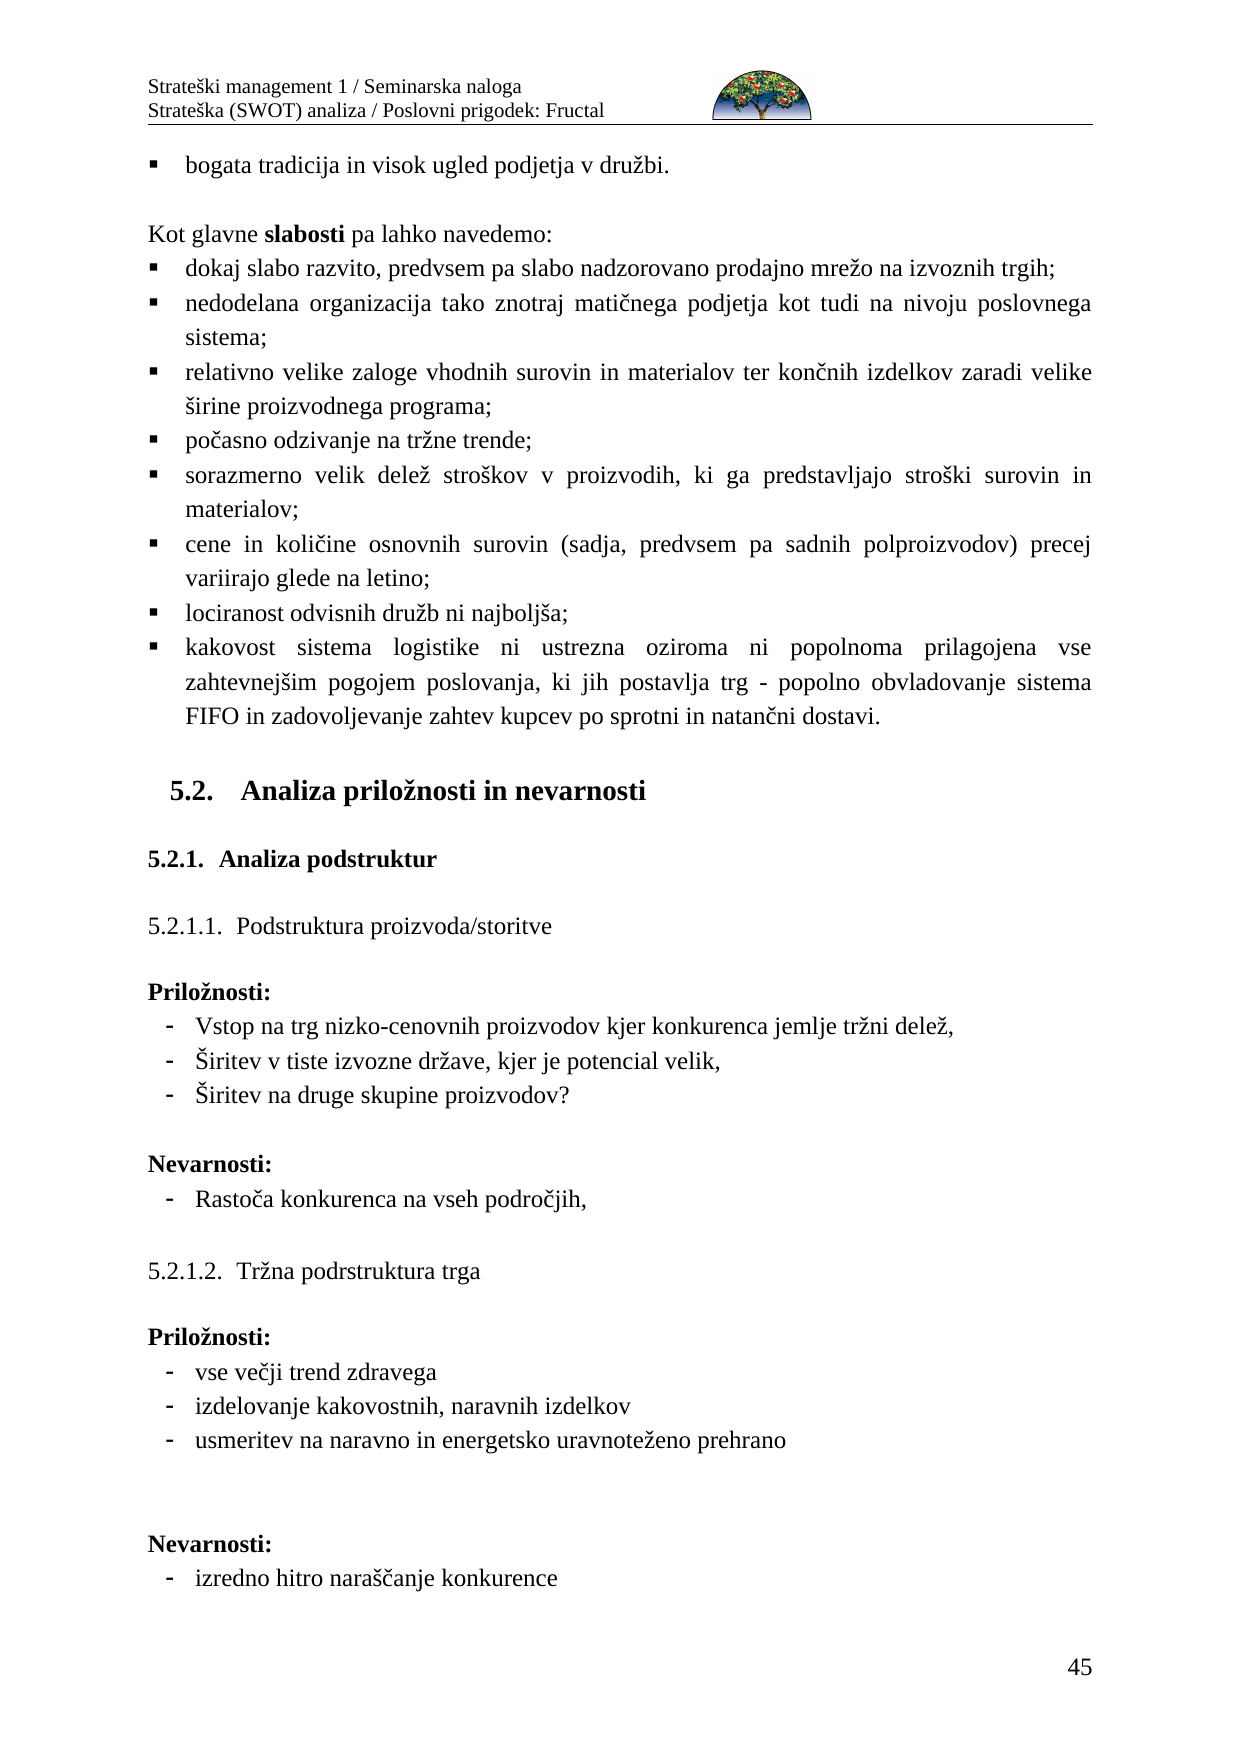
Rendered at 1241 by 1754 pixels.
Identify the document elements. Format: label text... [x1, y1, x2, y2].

list Širitev v tiste izvozne države, kjer je potencial velik, [165, 1046, 1093, 1075]
list Vstop na trg nizko-cenovnih proizvodov kjer konkurenca jemlje tržni delež, [165, 1011, 1093, 1040]
list usmeritev na naravno in energetsko uravnoteženo prehrano [165, 1426, 1093, 1454]
list sorazmerno velik delež stroškov v proizvodih, ki ga predstavljajo stroški surovin in materialov; [148, 460, 1093, 523]
list Širitev na druge skupine proizvodov? [165, 1080, 1093, 1109]
text Priložnosti: [148, 977, 1093, 1006]
subtitle Analiza priložnosti in nevarnosti [169, 773, 1093, 807]
text Priložnosti: [148, 1322, 1093, 1351]
subtitle Podstruktura proizvoda/storitve [148, 911, 1093, 939]
text Nevarnosti: [148, 1529, 1093, 1558]
list nedodelana organizacija tako znotraj matičnega podjetja kot tudi na nivoju poslovnega sistema; [148, 288, 1093, 351]
text Nevarnosti: [148, 1149, 1093, 1178]
subtitle Analiza podstruktur [148, 844, 1093, 873]
list kakovost sistema logistike ni ustrezna oziroma ni popolnoma prilagojena vse zahtevnejšim pogojem poslovanja, ki jih postavlja trg - popolno obvladovanje sistema FIFO in zadovoljevanje zahtev kupcev po sprotni in natančni dostavi. [148, 632, 1093, 730]
list relativno velike zaloge vhodnih surovin in materialov ter končnih izdelkov zaradi velike širine proizvodnega programa; [148, 357, 1093, 420]
picture [710, 69, 813, 122]
list lociranost odvisnih družb ni najboljša; [148, 598, 1093, 627]
list vse večji trend zdravega [165, 1357, 1093, 1385]
list počasno odzivanje na tržne trende; [148, 426, 1093, 454]
list izredno hitro naraščanje konkurence [165, 1563, 1093, 1592]
list dokaj slabo razvito, predvsem pa slabo nadzorovano prodajno mrežo na izvoznih trgih; [148, 253, 1093, 282]
subtitle Tržna podrstruktura trga [148, 1256, 1093, 1284]
list bogata tradicija in visok ugled podjetja v družbi. [148, 150, 1093, 178]
text Kot glavne slabosti pa lahko navedemo: [148, 219, 1093, 247]
list izdelovanje kakovostnih, naravnih izdelkov [165, 1391, 1093, 1420]
list Rastoča konkurenca na vseh področjih, [165, 1184, 1093, 1213]
list cene in količine osnovnih surovin (sadja, predvsem pa sadnih polproizvodov) precej variirajo glede na letino; [148, 529, 1093, 592]
